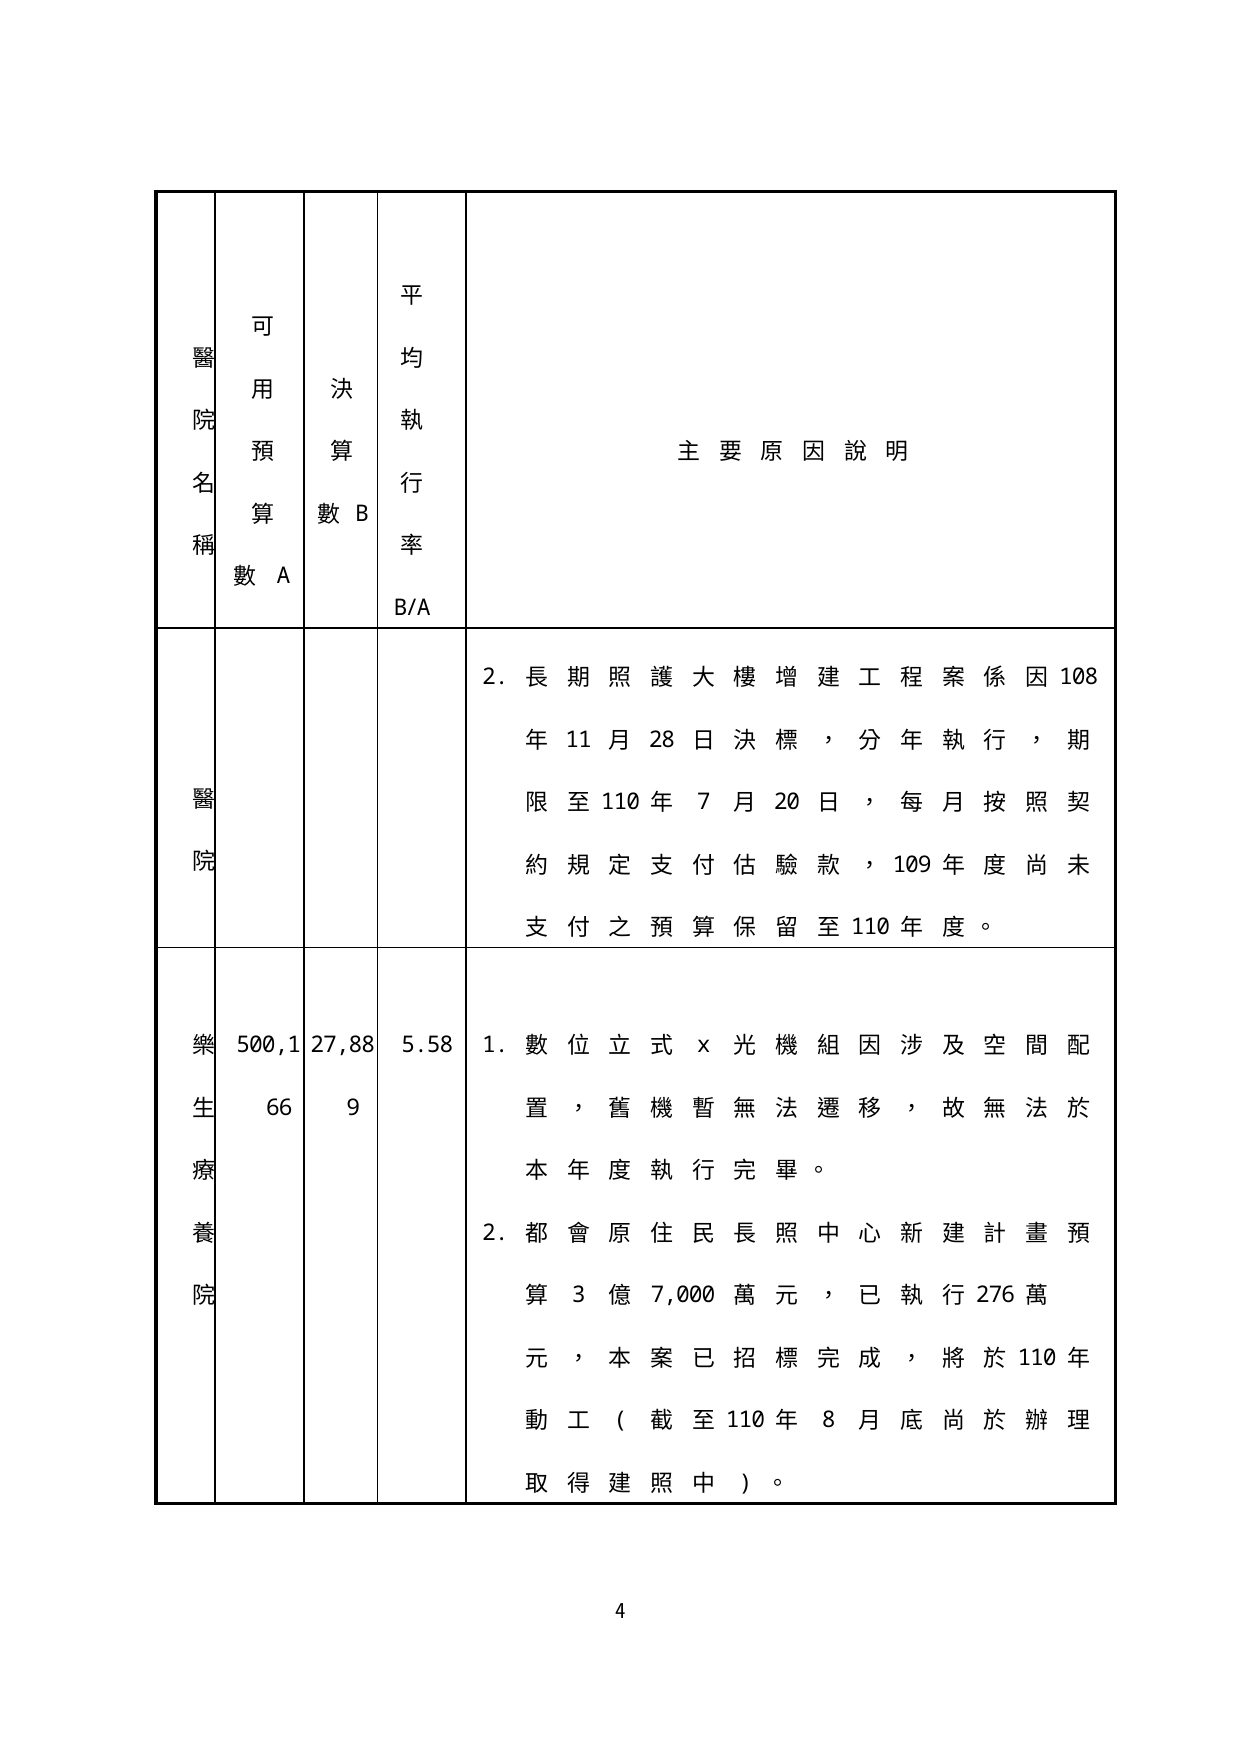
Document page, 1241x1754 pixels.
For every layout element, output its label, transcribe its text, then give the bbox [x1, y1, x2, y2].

table_cell 5.58 [378, 948, 465, 1502]
table_cell [378, 629, 465, 947]
table_cell 27,889 [305, 948, 377, 1502]
table_header 決算數B [305, 193, 377, 627]
table_header 醫院名稱 [158, 193, 214, 627]
table_cell [216, 629, 303, 947]
table_cell 樂生療養院 [158, 948, 214, 1502]
table_cell 醫院 [158, 629, 214, 947]
table_cell 2.長期照護大樓增建工程案係因108年11月28日決標，分年執行，期限至110年7月20日，每月按照契約規定支付估驗款，109年度尚未支付之預算保留至110年度。 [467, 629, 1114, 947]
table_header 主要原因說明 [467, 193, 1114, 627]
table_cell 500,166 [216, 948, 303, 1502]
table_cell [305, 629, 377, 947]
table_header 平均執行率B/A [378, 193, 465, 627]
table_cell 1.數位立式x光機組因涉及空間配置，舊機暫無法遷移，故無法於本年度執行完畢。 2.都會原住民長照中心新建計畫預算3億7,000萬元，已執行276萬元，本案已招標完成，將於110年動工(截至110年8月底尚於辦理取得建照中)。 [467, 948, 1114, 1502]
table_header 可用預算數A [216, 193, 303, 627]
